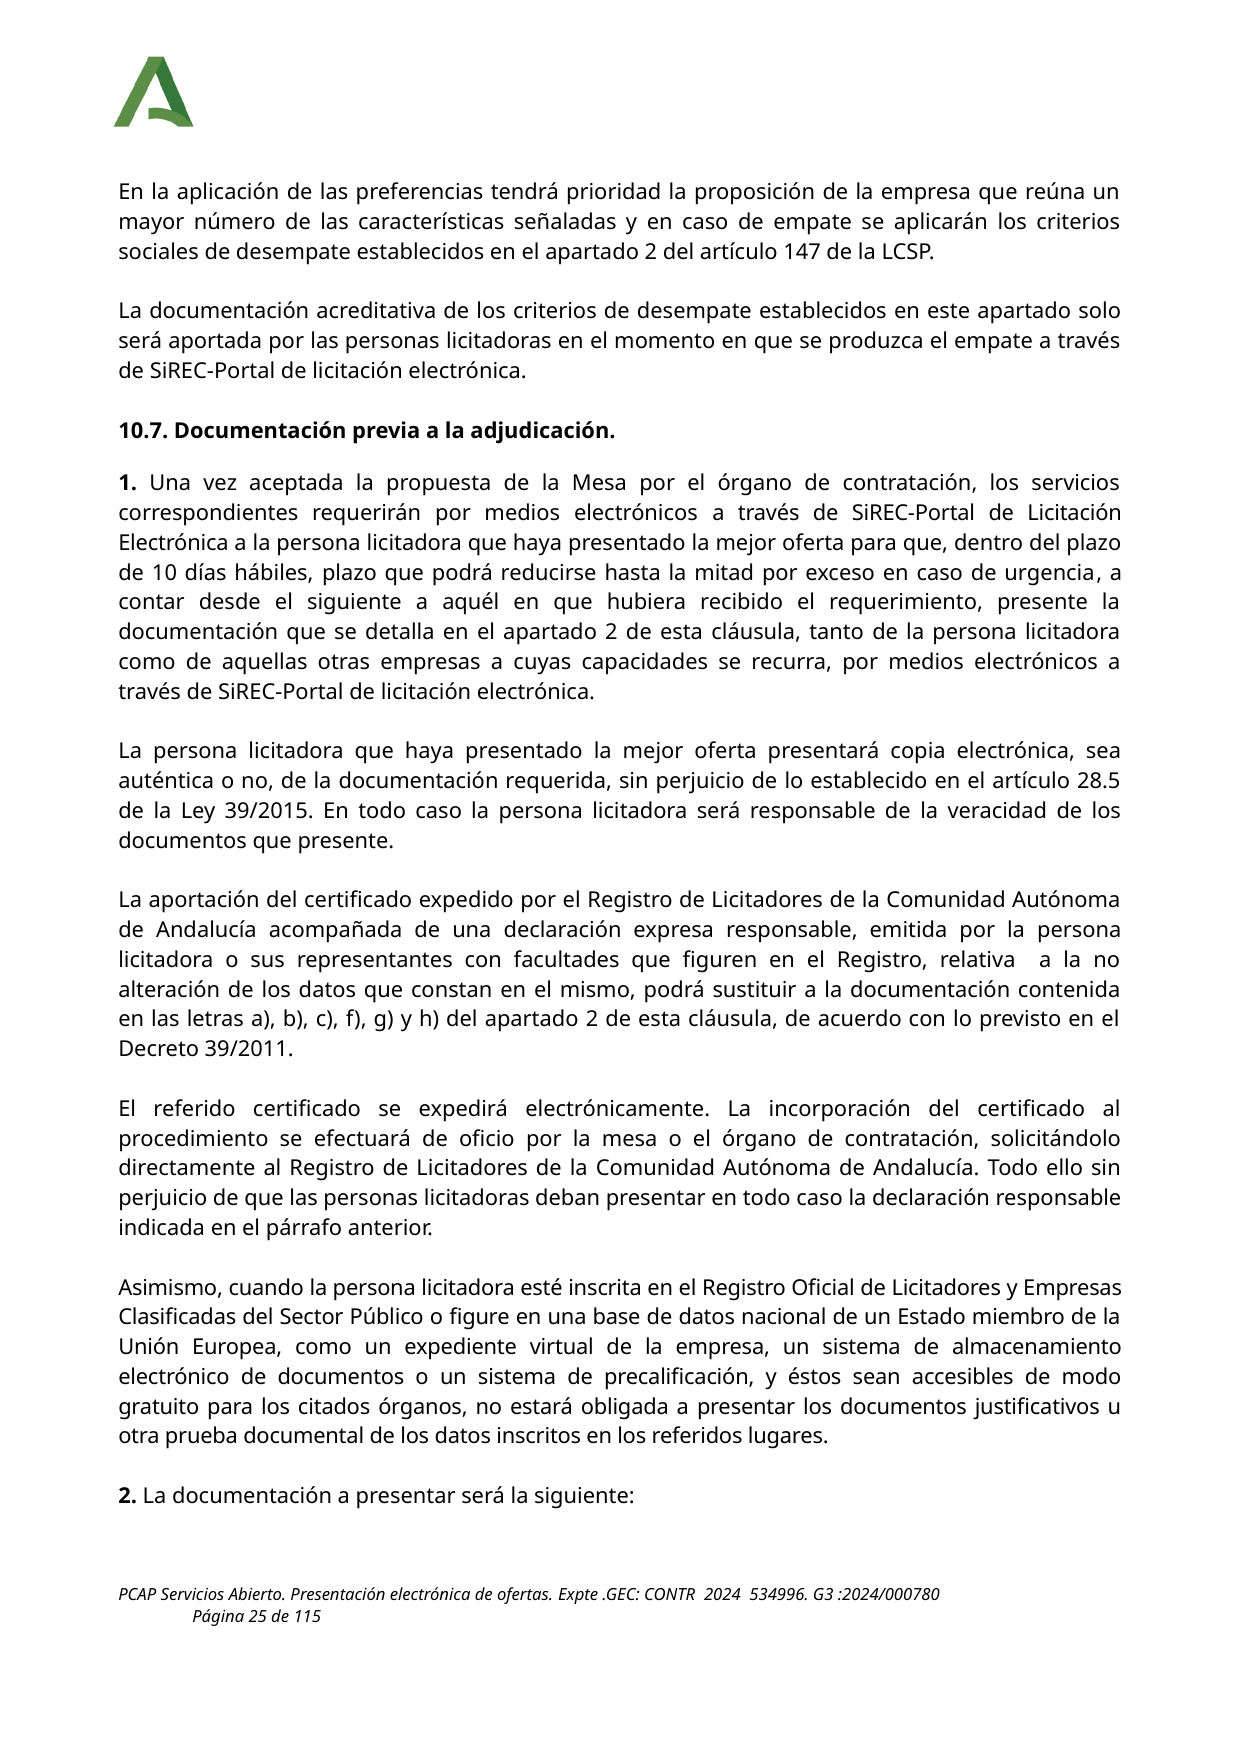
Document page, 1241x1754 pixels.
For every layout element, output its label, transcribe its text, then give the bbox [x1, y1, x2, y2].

text 2. La documentación a presentar será la siguiente: [118, 1480, 1122, 1510]
text El referido certificado se expedirá electrónicamente. La incorporación del certificado al procedimiento se efectuará de oficio por la mesa o el órgano de contratación, solicitándolo directamente al Registro de Licitadores de la Comunidad Autónoma de Andalucía. Todo ello sin perjuicio de que las personas licitadoras deban presentar en todo caso la declaración responsable indicada en el párrafo anterior. [118, 1093, 1122, 1242]
text Asimismo, cuando la persona licitadora esté inscrita en el Registro Oficial de Licitadores y Empresas Clasificadas del Sector Público o figure en una base de datos nacional de un Estado miembro de la Unión Europea, como un expediente virtual de la empresa, un sistema de almacenamiento electrónico de documentos o un sistema de precalificación, y éstos sean accesibles de modo gratuito para los citados órganos, no estará obligada a presentar los documentos justificativos u otra prueba documental de los datos inscritos en los referidos lugares. [118, 1272, 1122, 1450]
text La aportación del certificado expedido por el Registro de Licitadores de la Comunidad Autónoma de Andalucía acompañada de una declaración expresa responsable, emitida por la persona licitadora o sus representantes con facultades que figuren en el Registro, relativa a la no alteración de los datos que constan en el mismo, podrá sustituir a la documentación contenida en las letras a), b), c), f), g) y h) del apartado 2 de esta cláusula, de acuerdo con lo previsto en el Decreto 39/2011. [118, 884, 1122, 1063]
text En la aplicación de las preferencias tendrá prioridad la proposición de la empresa que reúna un mayor número de las características señaladas y en caso de empate se aplicarán los criterios sociales de desempate establecidos en el apartado 2 del artículo 147 de la LCSP. [118, 176, 1122, 266]
picture [109, 52, 198, 131]
text La documentación acreditativa de los criterios de desempate establecidos en este apartado solo será aportada por las personas licitadoras en el momento en que se produzca el empate a través de SiREC-Portal de licitación electrónica. [118, 296, 1122, 385]
text 1. Una vez aceptada la propuesta de la Mesa por el órgano de contratación, los servicios correspondientes requerirán por medios electrónicos a través de SiREC-Portal de Licitación Electrónica a la persona licitadora que haya presentado la mejor oferta para que, dentro del plazo de 10 días hábiles, plazo que podrá reducirse hasta la mitad por exceso en caso de urgencia, a contar desde el siguiente a aquél en que hubiera recibido el requerimiento, presente la documentación que se detalla en el apartado 2 de esta cláusula, tanto de la persona licitadora como de aquellas otras empresas a cuyas capacidades se recurra, por medios electrónicos a través de SiREC-Portal de licitación electrónica. [118, 467, 1122, 706]
text La persona licitadora que haya presentado la mejor oferta presentará copia electrónica, sea auténtica o no, de la documentación requerida, sin perjuicio de lo establecido en el artículo 28.5 de la Ley 39/2015. En todo caso la persona licitadora será responsable de la veracidad de los documentos que presente. [118, 735, 1122, 854]
subtitle 10.7. Documentación previa a la adjudicación. [118, 415, 1122, 444]
